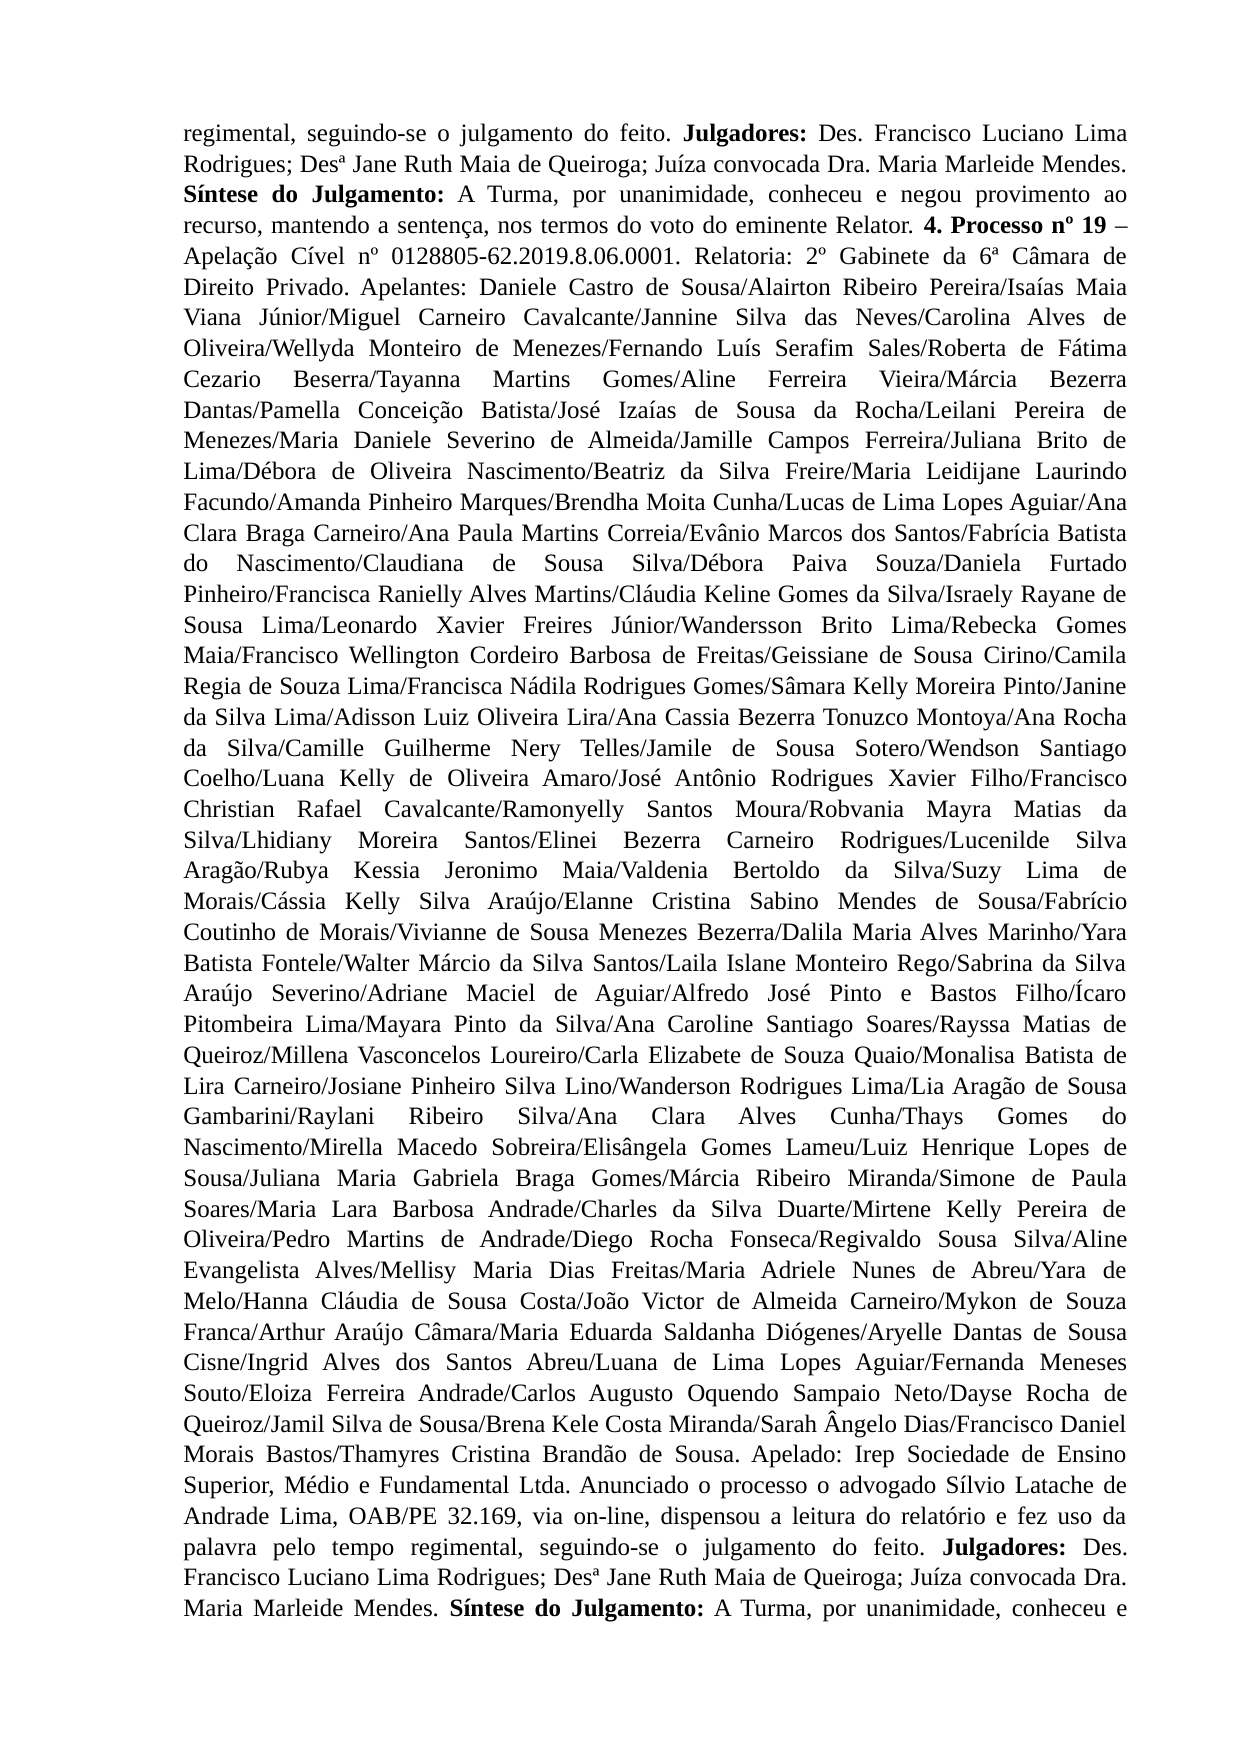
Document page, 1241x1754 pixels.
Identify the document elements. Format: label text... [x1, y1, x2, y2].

text regimental, seguindo-se o julgamento do feito. Julgadores: Des. Francisco Luciano Lima Rodrigues; Desª Jane Ruth Maia de Queiroga; Juíza convocada Dra. Maria Marleide Mendes. Síntese do Julgamento: A Turma, por unanimidade, conheceu e negou provimento ao recurso, mantendo a sentença, nos termos do voto do eminente Relator. 4. Processo nº 19 – Apelação Cível nº 0128805-62.2019.8.06.0001. Relatoria: 2º Gabinete da 6ª Câmara de Direito Privado. Apelantes: Daniele Castro de Sousa/Alairton Ribeiro Pereira/Isaías Maia Viana Júnior/Miguel Carneiro Cavalcante/Jannine Silva das Neves/Carolina Alves de Oliveira/Wellyda Monteiro de Menezes/Fernando Luís Serafim Sales/Roberta de Fátima Cezario Beserra/Tayanna Martins Gomes/Aline Ferreira Vieira/Márcia Bezerra Dantas/Pamella Conceição Batista/José Izaías de Sousa da Rocha/Leilani Pereira de Menezes/Maria Daniele Severino de Almeida/Jamille Campos Ferreira/Juliana Brito de Lima/Débora de Oliveira Nascimento/Beatriz da Silva Freire/Maria Leidijane Laurindo Facundo/Amanda Pinheiro Marques/Brendha Moita Cunha/Lucas de Lima Lopes Aguiar/Ana Clara Braga Carneiro/Ana Paula Martins Correia/Evânio Marcos dos Santos/Fabrícia Batista do Nascimento/Claudiana de Sousa Silva/Débora Paiva Souza/Daniela Furtado Pinheiro/Francisca Ranielly Alves Martins/Cláudia Keline Gomes da Silva/Israely Rayane de Sousa Lima/Leonardo Xavier Freires Júnior/Wandersson Brito Lima/Rebecka Gomes Maia/Francisco Wellington Cordeiro Barbosa de Freitas/Geissiane de Sousa Cirino/Camila Regia de Souza Lima/Francisca Nádila Rodrigues Gomes/Sâmara Kelly Moreira Pinto/Janine da Silva Lima/Adisson Luiz Oliveira Lira/Ana Cassia Bezerra Tonuzco Montoya/Ana Rocha da Silva/Camille Guilherme Nery Telles/Jamile de Sousa Sotero/Wendson Santiago Coelho/Luana Kelly de Oliveira Amaro/José Antônio Rodrigues Xavier Filho/Francisco Christian Rafael Cavalcante/Ramonyelly Santos Moura/Robvania Mayra Matias da Silva/Lhidiany Moreira Santos/Elinei Bezerra Carneiro Rodrigues/Lucenilde Silva Aragão/Rubya Kessia Jeronimo Maia/Valdenia Bertoldo da Silva/Suzy Lima de Morais/Cássia Kelly Silva Araújo/Elanne Cristina Sabino Mendes de Sousa/Fabrício Coutinho de Morais/Vivianne de Sousa Menezes Bezerra/Dalila Maria Alves Marinho/Yara Batista Fontele/Walter Márcio da Silva Santos/Laila Islane Monteiro Rego/Sabrina da Silva Araújo Severino/Adriane Maciel de Aguiar/Alfredo José Pinto e Bastos Filho/Ícaro Pitombeira Lima/Mayara Pinto da Silva/Ana Caroline Santiago Soares/Rayssa Matias de Queiroz/Millena Vasconcelos Loureiro/Carla Elizabete de Souza Quaio/Monalisa Batista de Lira Carneiro/Josiane Pinheiro Silva Lino/Wanderson Rodrigues Lima/Lia Aragão de Sousa Gambarini/Raylani Ribeiro Silva/Ana Clara Alves Cunha/Thays Gomes do Nascimento/Mirella Macedo Sobreira/Elisângela Gomes Lameu/Luiz Henrique Lopes de Sousa/Juliana Maria Gabriela Braga Gomes/Márcia Ribeiro Miranda/Simone de Paula Soares/Maria Lara Barbosa Andrade/Charles da Silva Duarte/Mirtene Kelly Pereira de Oliveira/Pedro Martins de Andrade/Diego Rocha Fonseca/Regivaldo Sousa Silva/Aline Evangelista Alves/Mellisy Maria Dias Freitas/Maria Adriele Nunes de Abreu/Yara de Melo/Hanna Cláudia de Sousa Costa/João Victor de Almeida Carneiro/Mykon de Souza Franca/Arthur Araújo Câmara/Maria Eduarda Saldanha Diógenes/Aryelle Dantas de Sousa Cisne/Ingrid Alves dos Santos Abreu/Luana de Lima Lopes Aguiar/Fernanda Meneses Souto/Eloiza Ferreira Andrade/Carlos Augusto Oquendo Sampaio Neto/Dayse Rocha de Queiroz/Jamil Silva de Sousa/Brena Kele Costa Miranda/Sarah Ângelo Dias/Francisco Daniel Morais Bastos/Thamyres Cristina Brandão de Sousa. Apelado: Irep Sociedade de Ensino Superior, Médio e Fundamental Ltda. Anunciado o processo o advogado Sílvio Latache de Andrade Lima, OAB/PE 32.169, via on-line, dispensou a leitura do relatório e fez uso da palavra pelo tempo regimental, seguindo-se o julgamento do feito. Julgadores: Des. Francisco Luciano Lima Rodrigues; Desª Jane Ruth Maia de Queiroga; Juíza convocada Dra. Maria Marleide Mendes. Síntese do Julgamento: A Turma, por unanimidade, conheceu e [183, 118, 1128, 1622]
